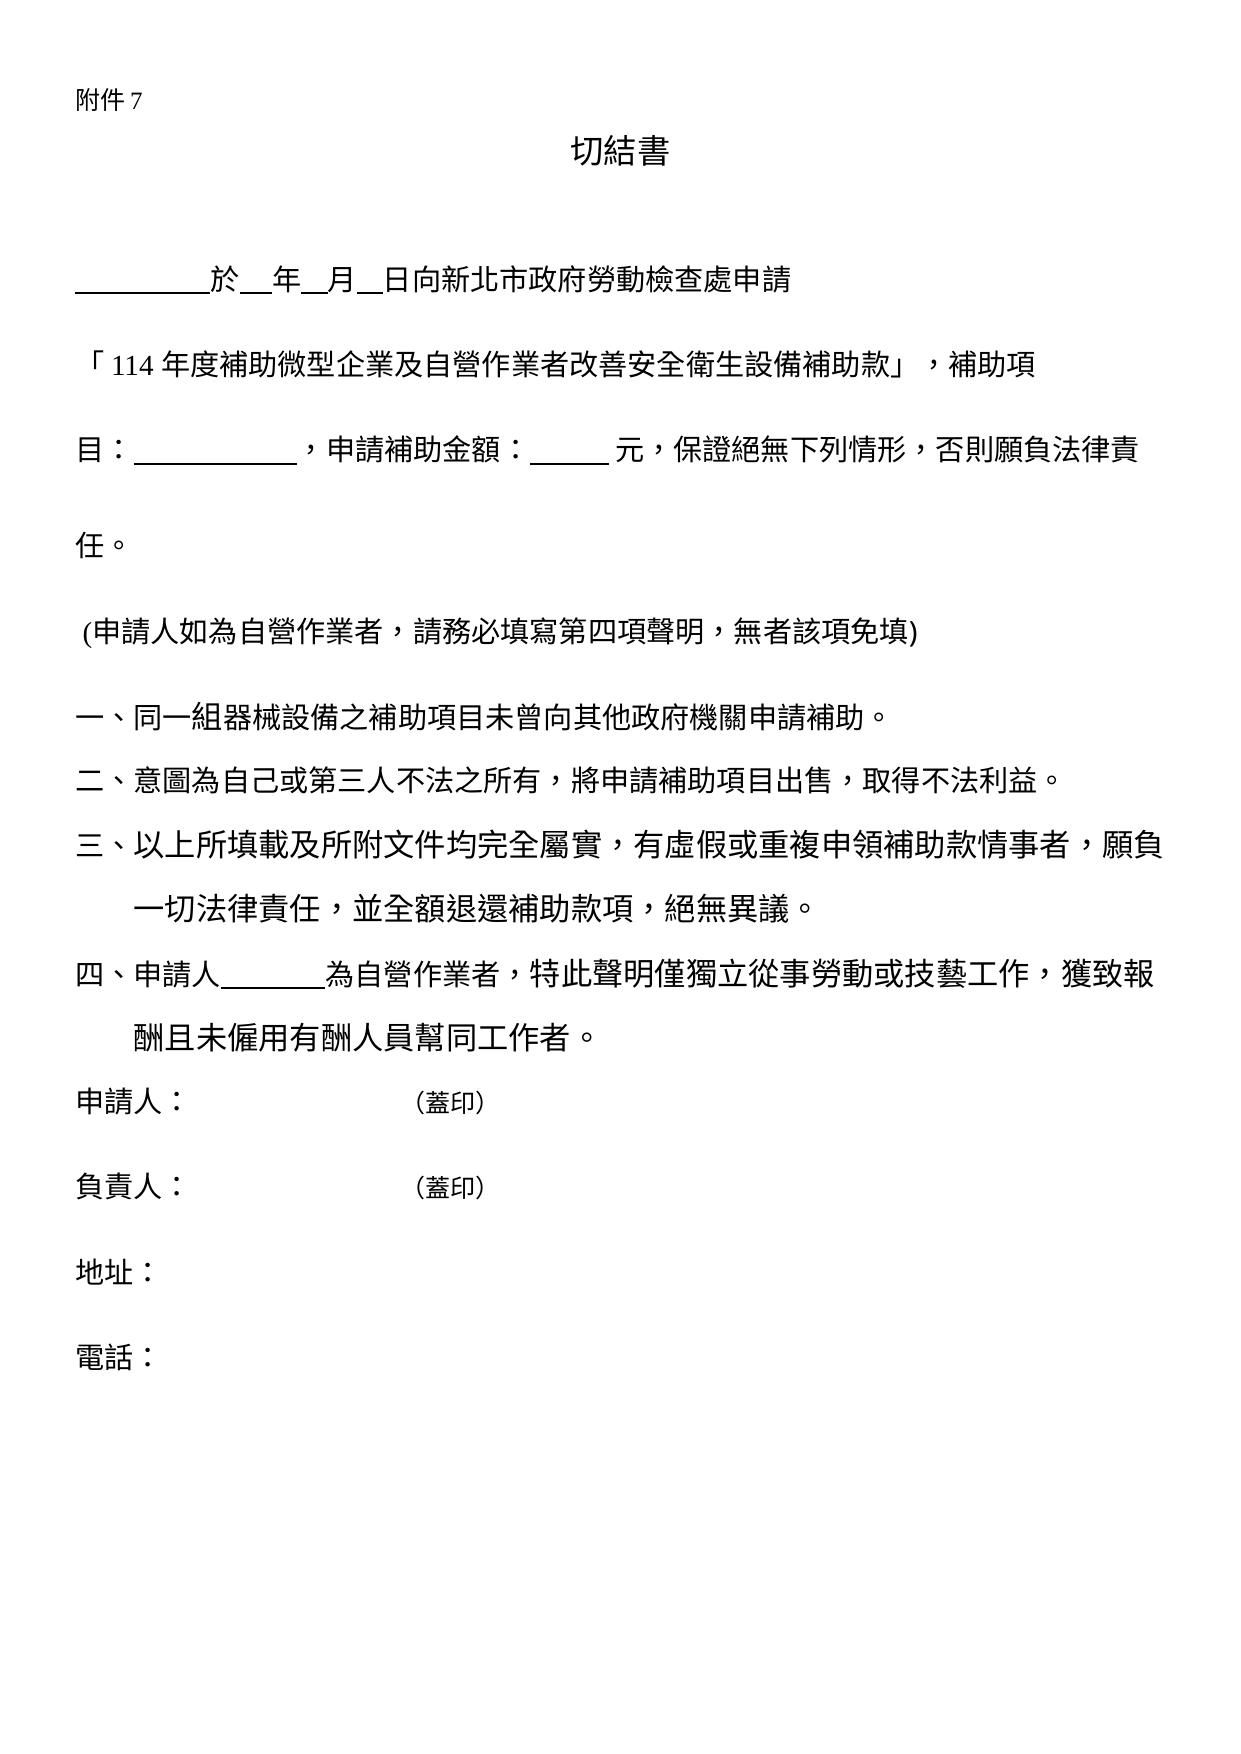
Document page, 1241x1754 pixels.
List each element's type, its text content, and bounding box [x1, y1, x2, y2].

text 二、意圖為自己或第三人不法之所有，將申請補助項目出售，取得不法利益。 [75, 747, 1165, 811]
text (申請人如為自營作業者，請務必填寫第四項聲明，無者該項免填) [75, 597, 1165, 661]
text 地址： [75, 1238, 1165, 1302]
text 切結書 [75, 117, 1165, 181]
text 一、同一組器械設備之補助項目未曾向其他政府機關申請補助。 [75, 683, 1165, 747]
text 電話： [75, 1323, 1165, 1388]
text 負責人： （蓋印） [75, 1153, 1165, 1217]
text 「 114 年度補助微型企業及自營作業者改善安全衛生設備補助款」，補助項 [75, 330, 1165, 394]
text 四、申請人 為自營作業者，特此聲明僅獨立從事勞動或技藝工作，獲致報酬且未僱用有酬人員幫同工作者。 [75, 939, 1165, 1068]
text 目： ，申請補助金額： 元，保證絕無下列情形，否則願負法律責任。 [75, 416, 1165, 576]
text 申請人： （蓋印） [75, 1068, 1165, 1132]
text 附件7 [75, 81, 1165, 117]
text 三、以上所填載及所附文件均完全屬實，有虛假或重複申領補助款情事者，願負一切法律責任，並全額退還補助款項，絕無異議。 [75, 811, 1165, 939]
text 於 年 月 日向新北市政府勞動檢查處申請 [75, 245, 1165, 309]
